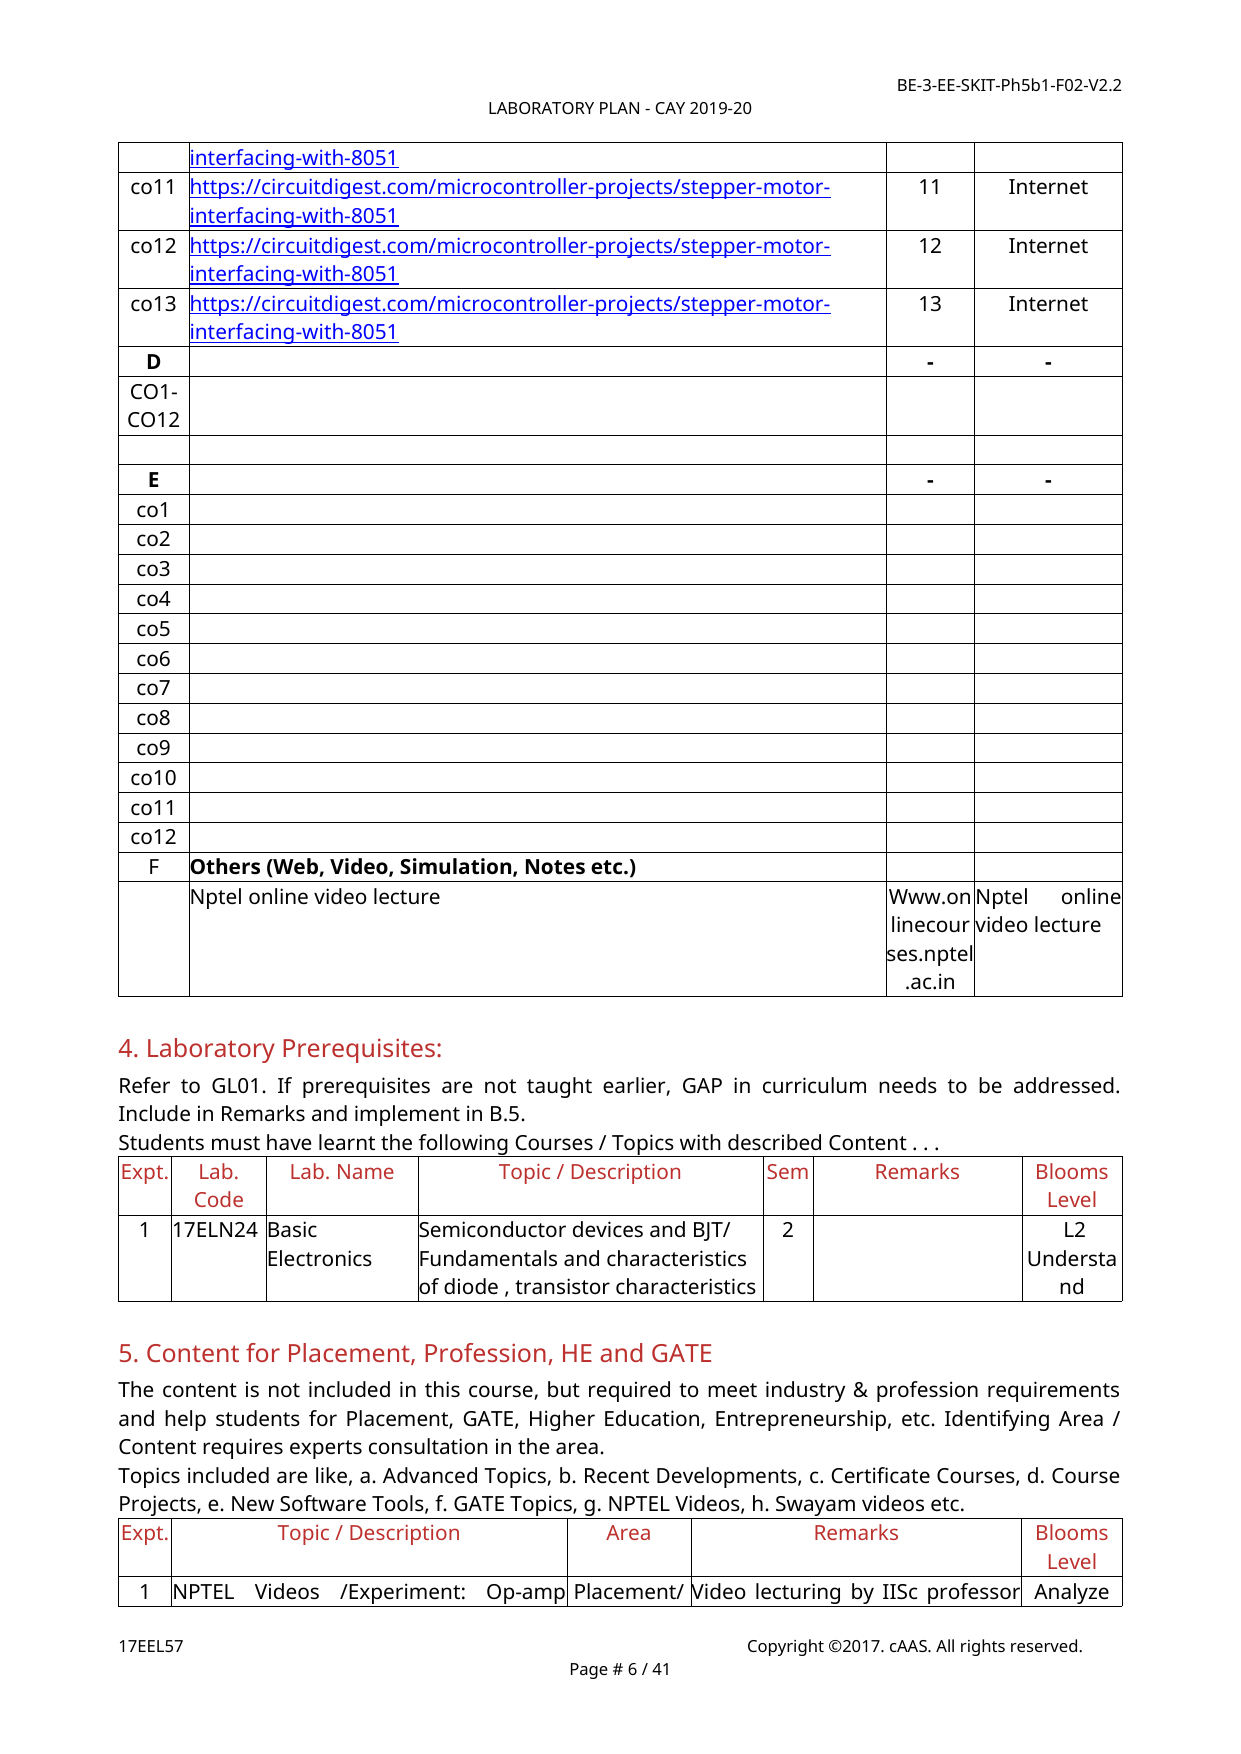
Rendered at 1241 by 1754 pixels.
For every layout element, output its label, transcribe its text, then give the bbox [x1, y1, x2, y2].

table_cell [887, 674, 974, 703]
table_cell [975, 853, 1122, 881]
table_cell Video lecturing by IISc professor [692, 1577, 1021, 1606]
table_cell CO1-CO12 [119, 377, 189, 434]
table_header Remarks [692, 1519, 1021, 1576]
table_cell [190, 465, 886, 494]
table_cell [887, 555, 974, 583]
table_cell [190, 436, 886, 464]
table_cell [190, 347, 886, 376]
table_cell Nptel online video lecture [190, 882, 886, 996]
table_cell co13 [119, 289, 189, 346]
table_cell 11 [887, 173, 974, 230]
table_cell [190, 525, 886, 554]
table_cell [975, 143, 1122, 172]
table_cell [190, 377, 886, 434]
table_cell [975, 585, 1122, 613]
table_cell 17ELN24 [172, 1216, 266, 1301]
table_header Sem [764, 1157, 813, 1214]
table_header Blooms Level [1023, 1157, 1122, 1214]
table_cell 1 [119, 1577, 171, 1606]
table_cell [814, 1216, 1022, 1301]
table_header Topic / Description [172, 1519, 567, 1576]
table_cell [975, 734, 1122, 762]
table_cell [190, 495, 886, 524]
table_cell [887, 823, 974, 852]
table_header Lab. Name [267, 1157, 418, 1214]
table_cell https://circuitdigest.com/microcontroller-projects/stepper-motor-interfacing-with-8051 [190, 173, 886, 230]
table_cell Internet [975, 231, 1122, 288]
table_cell [887, 495, 974, 524]
table_cell [975, 555, 1122, 583]
table_header Area [568, 1519, 691, 1576]
table_cell [887, 585, 974, 613]
table_cell 1 [119, 1216, 171, 1301]
table_cell E [119, 465, 189, 494]
table_cell [190, 704, 886, 732]
table_header Lab. Code [172, 1157, 266, 1214]
table_cell Analyze [1022, 1577, 1122, 1606]
table_cell Internet [975, 173, 1122, 230]
table_cell https://circuitdigest.com/microcontroller-projects/stepper-motor-interfacing-with-8051 [190, 231, 886, 288]
table_cell [119, 143, 189, 172]
table_cell [975, 436, 1122, 464]
table_cell [887, 377, 974, 434]
table_cell co2 [119, 525, 189, 554]
table_cell co1 [119, 495, 189, 524]
table_cell [190, 614, 886, 643]
table_cell co7 [119, 674, 189, 703]
table_cell [975, 704, 1122, 732]
table_cell [887, 644, 974, 673]
table_header Expt. [119, 1519, 171, 1576]
text The content is not included in this course, but required to meet industry & profession requirements and help students for Placement, GATE, Higher Education, Entrepreneurship, etc. Identifying Area / Content requires experts consultation in the area. [118, 1376, 1122, 1461]
table_cell [975, 644, 1122, 673]
table_cell [887, 614, 974, 643]
table_cell D [119, 347, 189, 376]
table_cell 2 [764, 1216, 813, 1301]
table_cell [975, 823, 1122, 852]
table_cell [975, 763, 1122, 792]
table_cell [887, 525, 974, 554]
table_cell Placement/ [568, 1577, 691, 1606]
table_cell https://circuitdigest.com/microcontroller-projects/stepper-motor-interfacing-with-8051 [190, 289, 886, 346]
table_cell co6 [119, 644, 189, 673]
table_cell [190, 674, 886, 703]
table_cell [119, 882, 189, 996]
table_header Topic / Description [419, 1157, 763, 1214]
table_cell [119, 436, 189, 464]
table_cell [190, 793, 886, 822]
table_cell interfacing-with-8051 [190, 143, 886, 172]
table_cell Others (Web, Video, Simulation, Notes etc.) [190, 853, 886, 881]
table_cell Nptel online video lecture [975, 882, 1122, 996]
table_cell - [975, 347, 1122, 376]
table_cell [887, 734, 974, 762]
table_cell co10 [119, 763, 189, 792]
table_cell co8 [119, 704, 189, 732]
table_cell [975, 614, 1122, 643]
table_cell co12 [119, 823, 189, 852]
table_cell 12 [887, 231, 974, 288]
table_cell co5 [119, 614, 189, 643]
text Topics included are like, a. Advanced Topics, b. Recent Developments, c. Certificate Courses, d. Course Projects, e. New Software Tools, f. GATE Topics, g. NPTEL Videos, h. Swayam videos etc. [118, 1461, 1122, 1518]
table_header Blooms Level [1022, 1519, 1122, 1576]
table_cell [887, 704, 974, 732]
table_cell co11 [119, 793, 189, 822]
table_cell [975, 793, 1122, 822]
table_cell [190, 555, 886, 583]
subtitle 5. Content for Placement, Profession, HE and GATE [118, 1336, 1122, 1370]
subtitle 4. Laboratory Prerequisites: [118, 1031, 1122, 1065]
table_cell Semiconductor devices and BJT/ Fundamentals and characteristics of diode , transistor characteristics [419, 1216, 763, 1301]
table_cell co4 [119, 585, 189, 613]
table_cell Www.onlinecourses.nptel.ac.in [887, 882, 974, 996]
text Refer to GL01. If prerequisites are not taught earlier, GAP in curriculum needs to be addressed. Include in Remarks and implement in B.5. [118, 1071, 1122, 1128]
table_cell [887, 143, 974, 172]
table_cell L2 Understand [1023, 1216, 1122, 1301]
table_cell F [119, 853, 189, 881]
table_cell Basic Electronics [267, 1216, 418, 1301]
table_cell - [887, 465, 974, 494]
table_cell [887, 436, 974, 464]
table_cell co12 [119, 231, 189, 288]
table_cell [975, 525, 1122, 554]
text Students must have learnt the following Courses / Topics with described Content . . . [118, 1128, 1122, 1156]
table_cell [887, 763, 974, 792]
table_cell [887, 853, 974, 881]
table_cell co11 [119, 173, 189, 230]
table_cell [190, 823, 886, 852]
table_cell [190, 644, 886, 673]
table_cell co3 [119, 555, 189, 583]
table_cell [190, 763, 886, 792]
table_cell - [887, 347, 974, 376]
table_cell co9 [119, 734, 189, 762]
table_cell 13 [887, 289, 974, 346]
table_cell Internet [975, 289, 1122, 346]
table_cell - [975, 465, 1122, 494]
table_cell NPTEL Videos /Experiment: Op-amp [172, 1577, 567, 1606]
table_cell [190, 585, 886, 613]
table_header Remarks [814, 1157, 1022, 1214]
table_cell [975, 674, 1122, 703]
table_cell [975, 377, 1122, 434]
table_cell [190, 734, 886, 762]
table_cell [887, 793, 974, 822]
table_cell [975, 495, 1122, 524]
table_header Expt. [119, 1157, 171, 1214]
